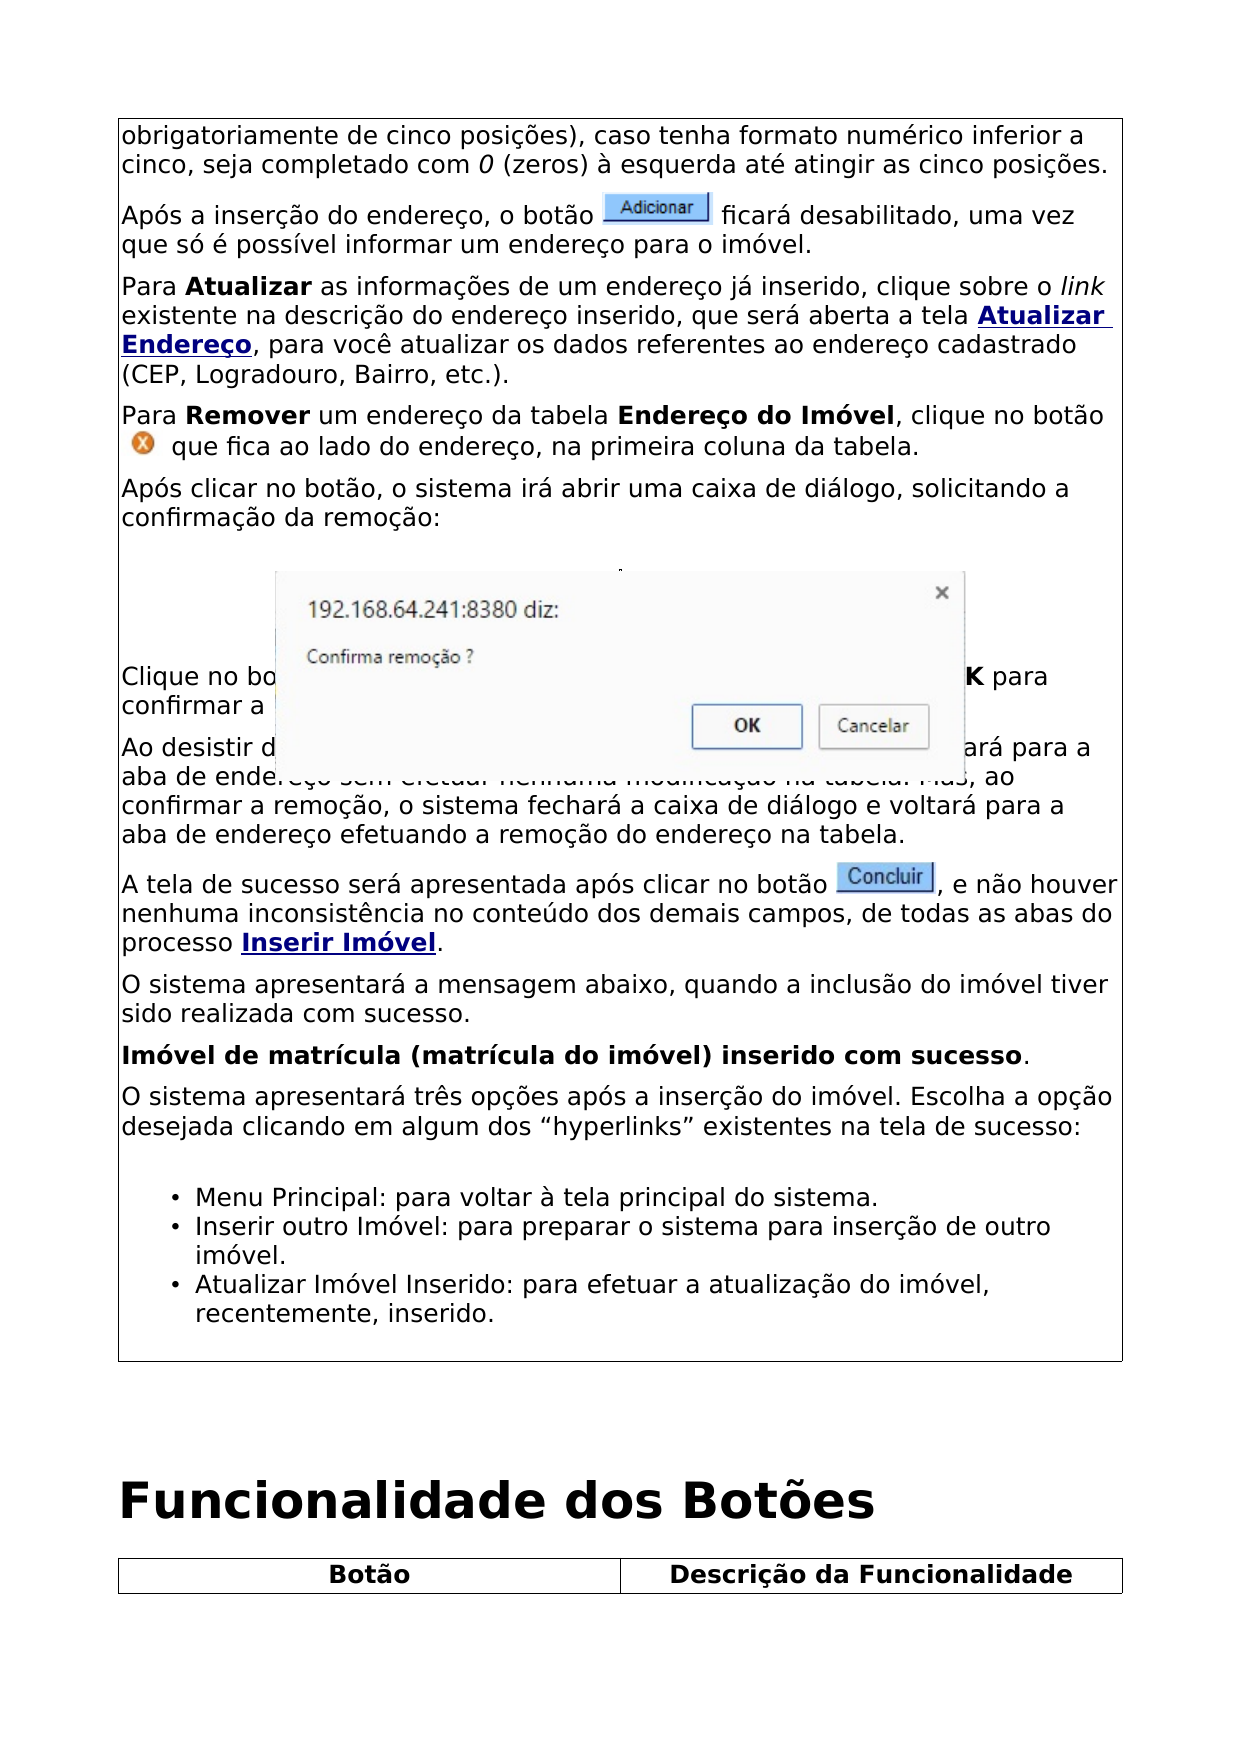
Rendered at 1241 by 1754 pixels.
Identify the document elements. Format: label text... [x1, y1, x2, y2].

picture [275, 571, 966, 781]
picture [602, 192, 714, 225]
table_header obrigatoriamente de cinco posições), caso tenha formato numérico inferior a cinco, seja completado com 0 (zeros) à esquerda até atingir as cinco posições. Após a inserção do endereço, o botão ficará desabilitado, uma vez que só é possível informar um endereço para o imóvel. Para Atualizar as informações de um endereço já inserido, clique sobre o link existente na descrição do endereço inserido, que será aberta a tela Atualizar Endereço, para você atualizar os dados referentes ao endereço cadastrado (CEP, Logradouro, Bairro, etc.). Para Remover um endereço da tabela Endereço do Imóvel, clique no botão que fica ao lado do endereço, na primeira coluna da tabela. Após clicar no botão, o sistema irá abrir uma caixa de diálogo, solicitando a confirmação da remoção: Clique no botão Cancelar para desistir da remoção, ou no botão OK para confirmar a remoção do endereço. Ao desistir da remoção, o sistema fechará a caixa de diálogo e voltará para a aba de endereço sem efetuar nenhuma modificação na tabela. Mas, ao confirmar a remoção, o sistema fechará a caixa de diálogo e voltará para a aba de endereço efetuando a remoção do endereço na tabela. A tela de sucesso será apresentada após clicar no botão , e não houver nenhuma inconsistência no conteúdo dos demais campos, de todas as abas do processo Inserir Imóvel. O sistema apresentará a mensagem abaixo, quando a inclusão do imóvel tiver sido realizada com sucesso. Imóvel de matrícula (matrícula do imóvel) inserido com sucesso. O sistema apresentará três opções após a inserção do imóvel. Escolha a opção desejada clicando em algum dos “hyperlinks” existentes na tela de sucesso: Menu Principal: para voltar à tela principal do sistema. Inserir outro Imóvel: para preparar o sistema para inserção de outro imóvel. Atualizar Imóvel Inserido: para efetuar a atualização do imóvel, recentemente, inserido. [119, 119, 1122, 1361]
table_header Botão [119, 1559, 620, 1592]
picture [836, 862, 937, 894]
subtitle Funcionalidade dos Botões [118, 1472, 1122, 1530]
picture [121, 430, 164, 456]
table_header Descrição da Funcionalidade [621, 1559, 1122, 1592]
